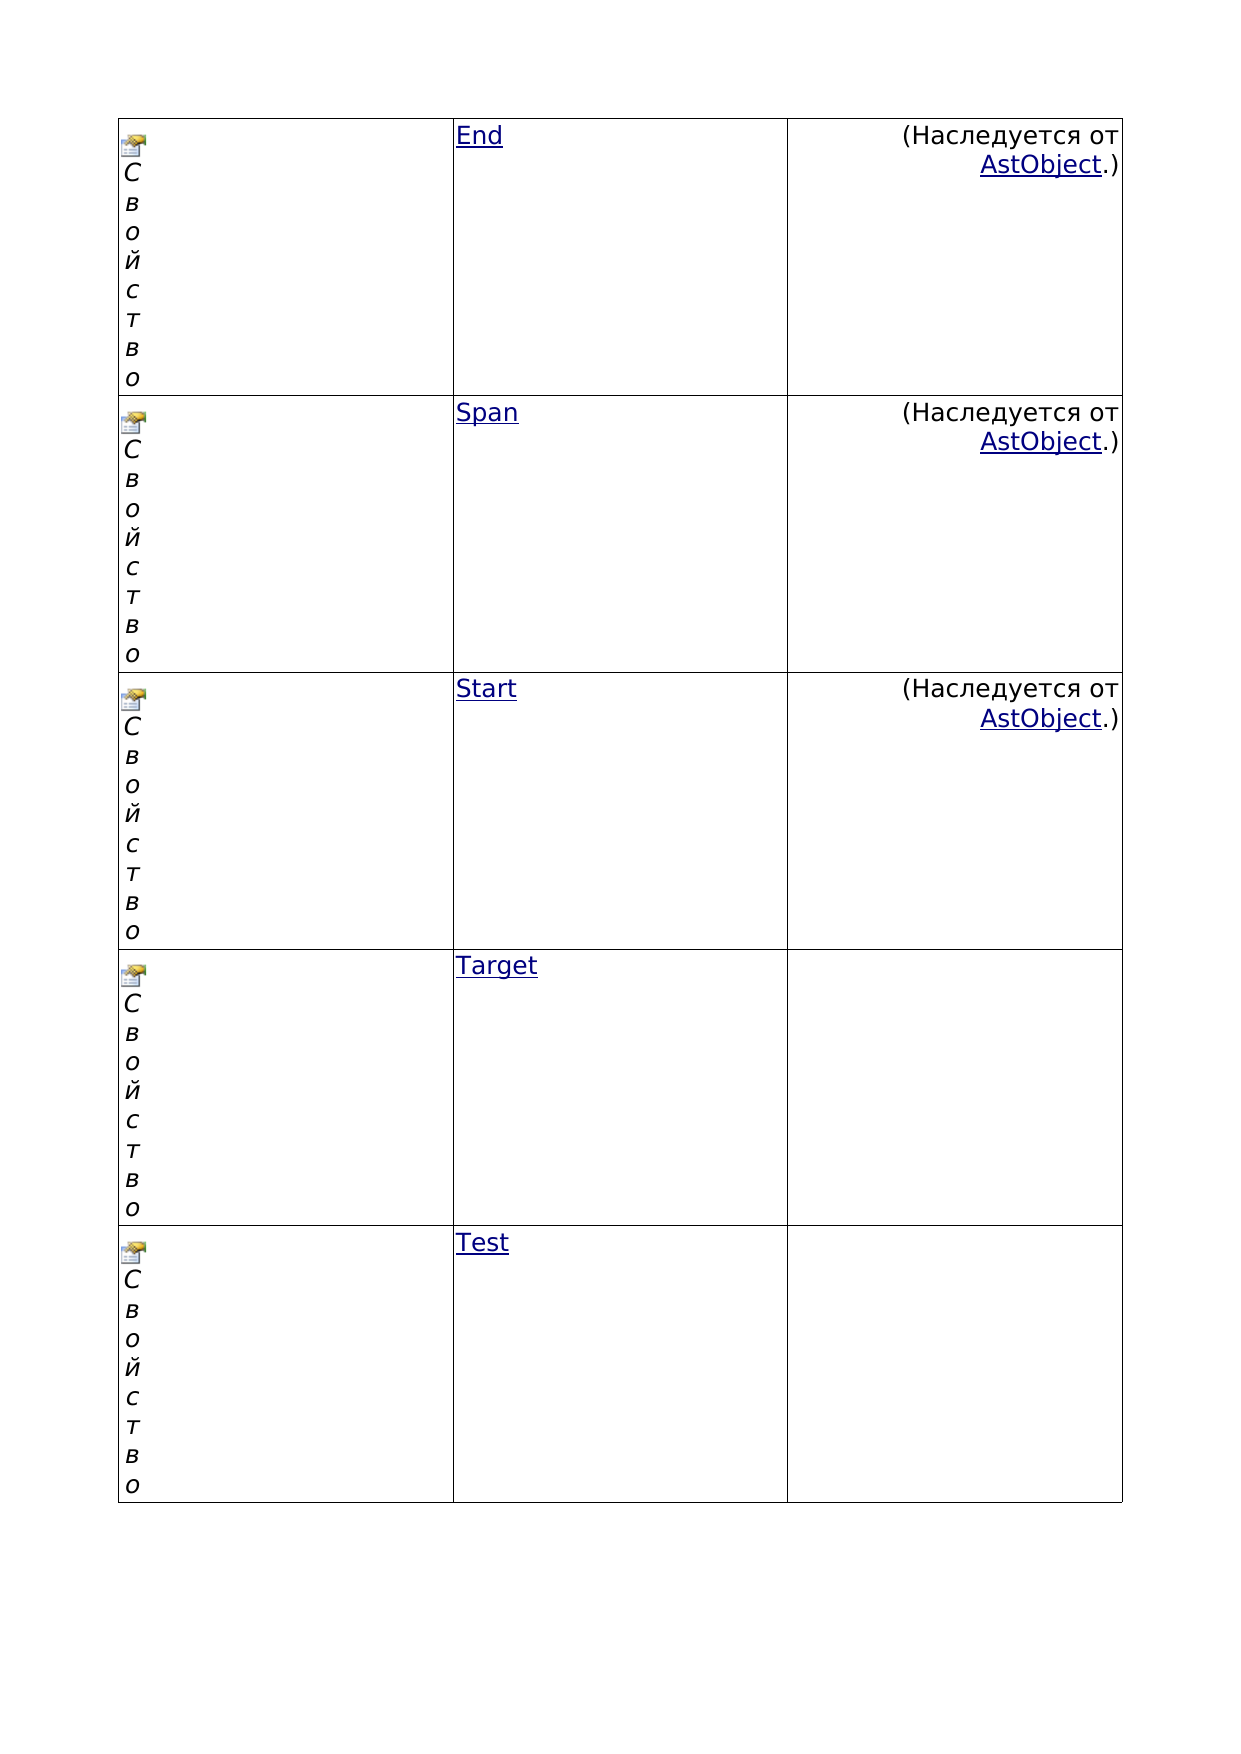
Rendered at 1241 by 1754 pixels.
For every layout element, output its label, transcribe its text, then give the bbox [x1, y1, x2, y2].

picture [121, 410, 147, 436]
table_cell (Наследуется от AstObject.) [788, 396, 1122, 672]
table_cell [788, 950, 1122, 1225]
table_cell End [454, 119, 787, 395]
table_cell (Наследуется от AstObject.) [788, 119, 1122, 395]
table_cell [119, 1226, 453, 1502]
table_cell Start [454, 673, 787, 948]
table_cell (Наследуется от AstObject.) [788, 673, 1122, 948]
picture [121, 687, 147, 713]
table_cell Test [454, 1226, 787, 1502]
picture [121, 1240, 147, 1266]
table_cell [119, 396, 453, 672]
table_cell [788, 1226, 1122, 1502]
table_cell [119, 950, 453, 1225]
table_cell Target [454, 950, 787, 1225]
picture [121, 133, 147, 159]
table_cell Span [454, 396, 787, 672]
picture [121, 963, 147, 989]
table_cell [119, 119, 453, 395]
table_cell [119, 673, 453, 948]
